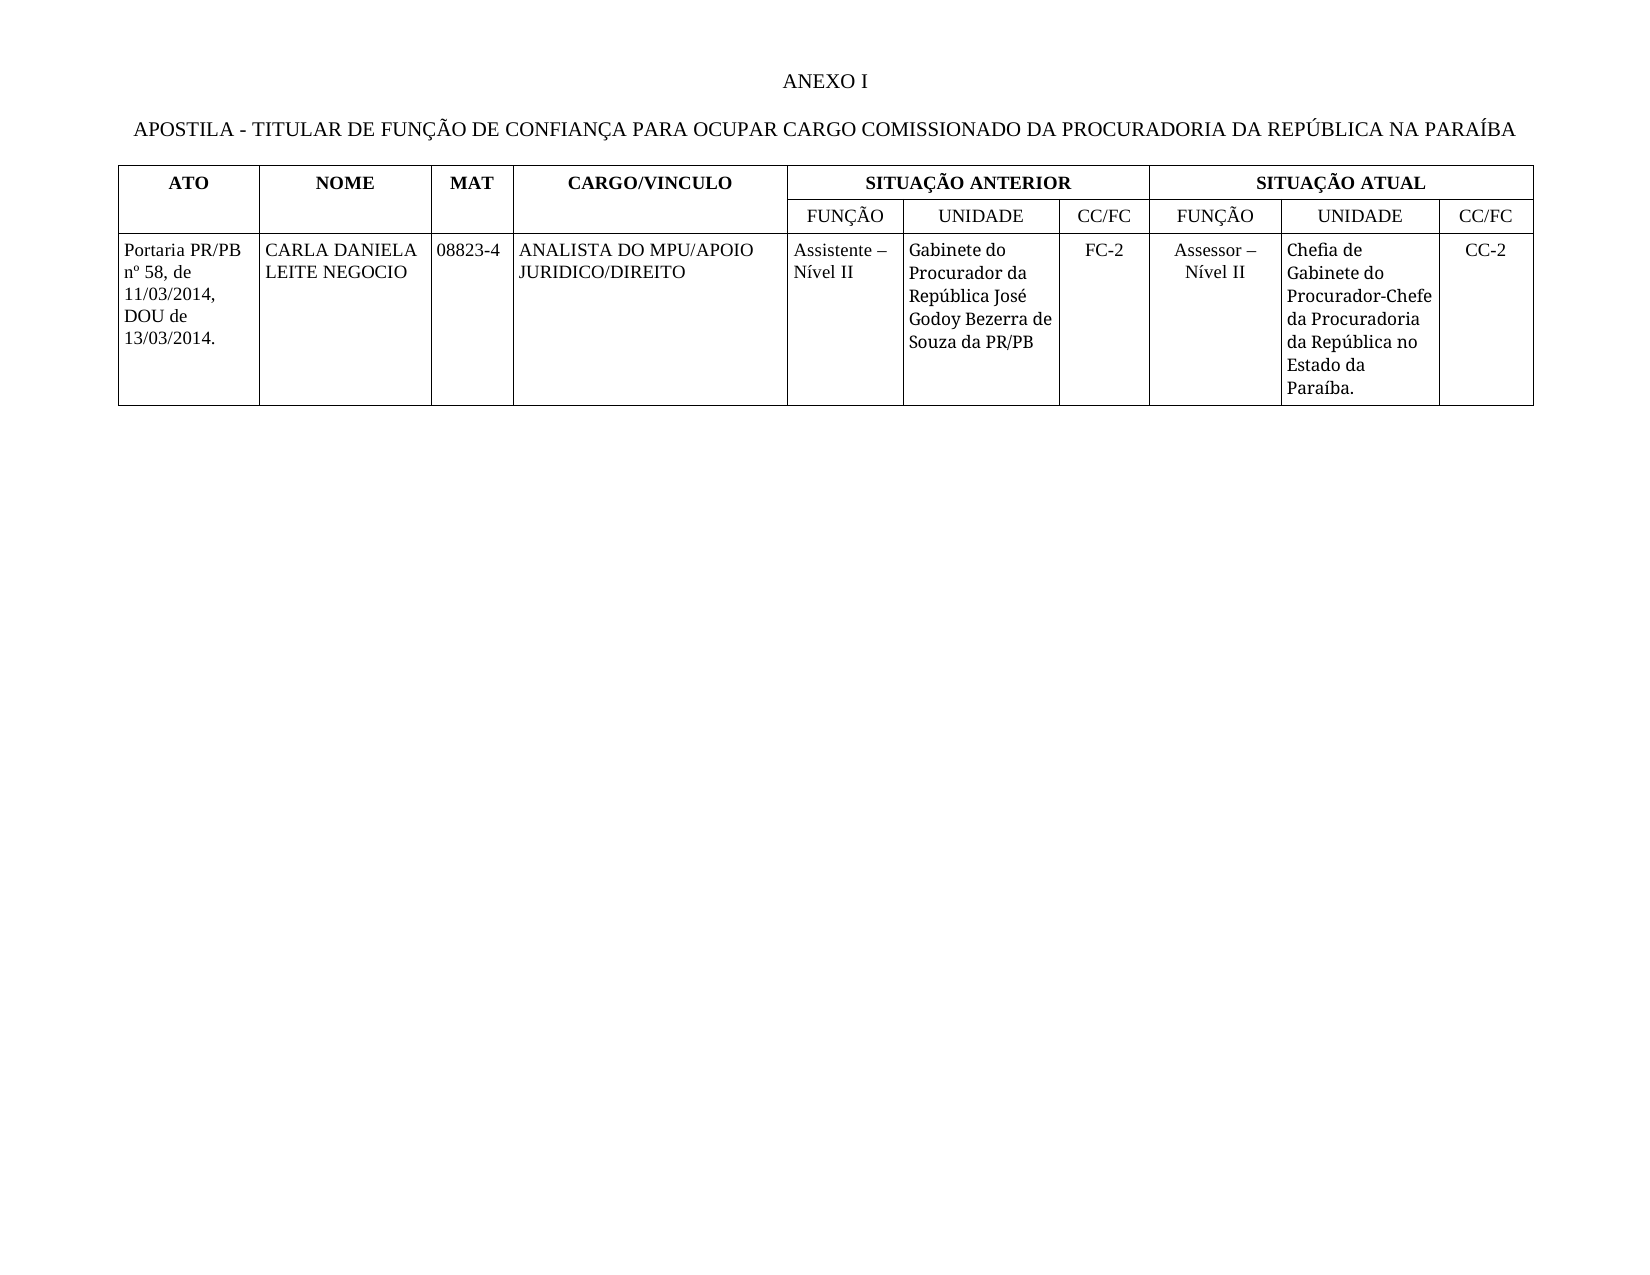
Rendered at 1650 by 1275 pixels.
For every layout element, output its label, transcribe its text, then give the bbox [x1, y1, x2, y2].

table_cell CC/FC [1060, 200, 1149, 233]
table_cell CC-2 [1440, 234, 1533, 405]
table_cell Assessor – Nível II [1150, 234, 1281, 405]
text APOSTILA - TITULAR DE FUNÇÃO DE CONFIANÇA PARA OCUPAR CARGO COMISSIONADO DA PROCURADORIA DA REPÚBLICA NA PARAÍBA [118, 117, 1532, 141]
table_cell UNIDADE [1282, 200, 1439, 233]
table_cell ANALISTA DO MPU/APOIO JURIDICO/DIREITO [514, 234, 787, 405]
table_cell CC/FC [1440, 200, 1533, 233]
table_cell CARLA DANIELA LEITE NEGOCIO [260, 234, 431, 405]
table_cell Chefia de Gabinete do Procurador-Chefe da Procuradoria da República no Estado da Paraíba. [1282, 234, 1439, 405]
table_cell FUNÇÃO [1150, 200, 1281, 233]
table_cell 08823-4 [432, 234, 513, 405]
table_header SITUAÇÃO ATUAL [1150, 166, 1533, 199]
table_cell Gabinete do Procurador da República José Godoy Bezerra de Souza da PR/PB [904, 234, 1059, 405]
table_header CARGO/VINCULO [514, 166, 787, 233]
table_cell FUNÇÃO [788, 200, 903, 233]
table_header MAT [432, 166, 513, 233]
table_cell Assistente – Nível II [788, 234, 903, 405]
table_header NOME [260, 166, 431, 233]
table_header SITUAÇÃO ANTERIOR [788, 166, 1149, 199]
table_cell UNIDADE [904, 200, 1059, 233]
table_cell Portaria PR/PB nº 58, de 11/03/2014, DOU de 13/03/2014. [119, 234, 259, 405]
text ANEXO I [118, 69, 1532, 93]
table_cell FC-2 [1060, 234, 1149, 405]
table_header ATO [119, 166, 259, 233]
